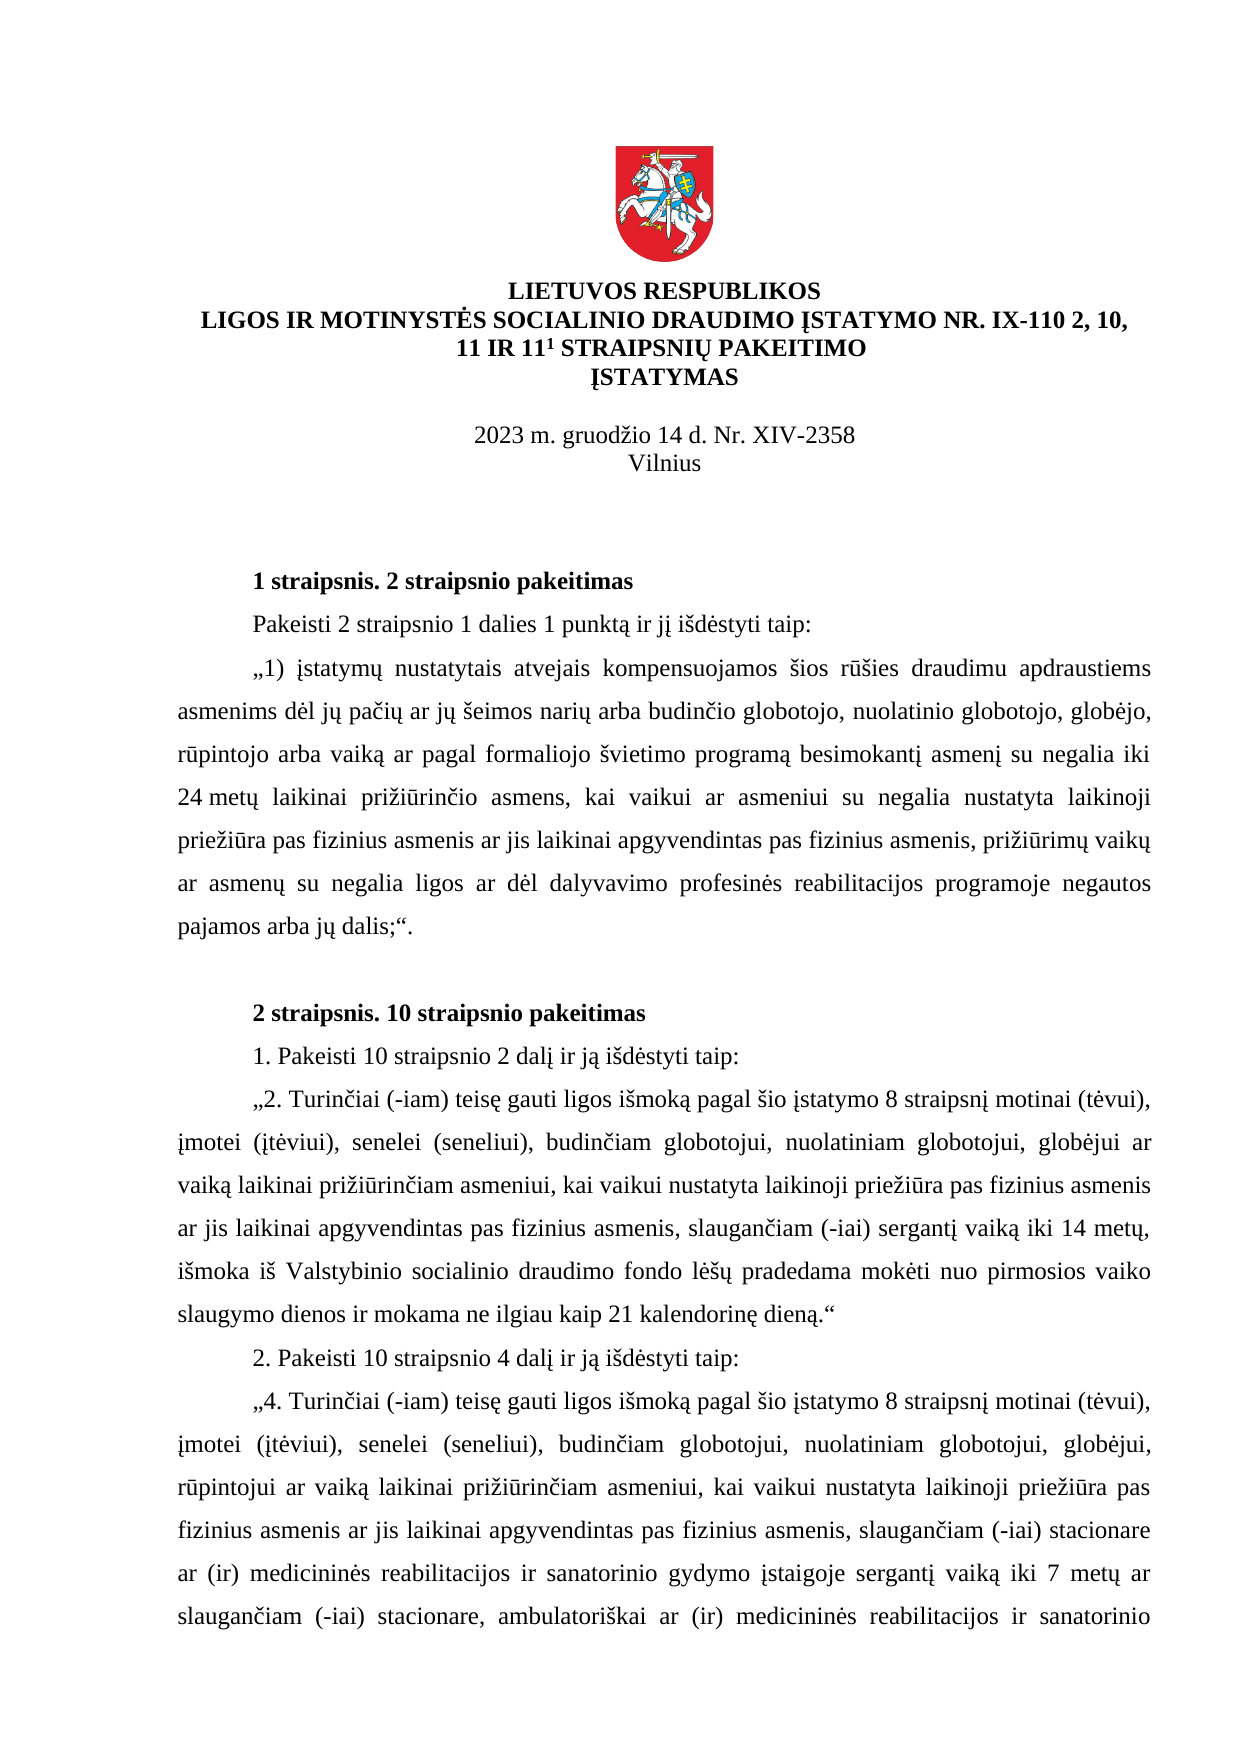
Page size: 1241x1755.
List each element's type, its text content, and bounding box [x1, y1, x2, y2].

text LIGOS IR MOTINYSTĖS SOCIALINIO DRAUDIMO ĮSTATYMO NR. IX-110 2, 10, 11 IR 111 STRAIPSNIŲ PAKEITIMO [177, 305, 1152, 362]
text 1 straipsnis. 2 straipsnio pakeitimas [177, 566, 1152, 595]
text ĮSTATYMAS [177, 362, 1152, 391]
text 1. Pakeisti 10 straipsnio 2 dalį ir ją išdėstyti taip: [177, 1041, 1152, 1069]
text Vilnius [177, 448, 1152, 477]
text 2. Pakeisti 10 straipsnio 4 dalį ir ją išdėstyti taip: [177, 1343, 1152, 1371]
text „4. Turinčiai (-iam) teisę gauti ligos išmoką pagal šio įstatymo 8 straipsnį motinai (tėvui), įmotei (įtėviui), senelei (seneliui), budinčiam globotojui, nuolatiniam globotojui, globėjui, rūpintojui ar vaiką laikinai prižiūrinčiam asmeniui, kai vaikui nustatyta laikinoji priežiūra pas fizinius asmenis ar jis laikinai apgyvendintas pas fizinius asmenis, slaugančiam (-iai) stacionare ar (ir) medicininės reabilitacijos ir sanatorinio gydymo įstaigoje sergantį vaiką iki 7 metų ar slaugančiam (-iai) stacionare, ambulatoriškai ar (ir) medicininės reabilitacijos ir sanatorinio [177, 1386, 1152, 1630]
text „1) įstatymų nustatytais atvejais kompensuojamos šios rūšies draudimu apdraustiems asmenims dėl jų pačių ar jų šeimos narių arba budinčio globotojo, nuolatinio globotojo, globėjo, rūpintojo arba vaiką ar pagal formaliojo švietimo programą besimokantį asmenį su negalia iki 24 metų laikinai prižiūrinčio asmens, kai vaikui ar asmeniui su negalia nustatyta laikinoji priežiūra pas fizinius asmenis ar jis laikinai apgyvendintas pas fizinius asmenis, prižiūrimų vaikų ar asmenų su negalia ligos ar dėl dalyvavimo profesinės reabilitacijos programoje negautos pajamos arba jų dalis;“. [177, 653, 1152, 940]
text Pakeisti 2 straipsnio 1 dalies 1 punktą ir jį išdėstyti taip: [177, 609, 1152, 638]
text 2 straipsnis. 10 straipsnio pakeitimas [177, 998, 1152, 1026]
text LIETUVOS RESPUBLIKOS [177, 276, 1152, 305]
text „2. Turinčiai (-iam) teisę gauti ligos išmoką pagal šio įstatymo 8 straipsnį motinai (tėvui), įmotei (įtėviui), senelei (seneliui), budinčiam globotojui, nuolatiniam globotojui, globėjui ar vaiką laikinai prižiūrinčiam asmeniui, kai vaikui nustatyta laikinoji priežiūra pas fizinius asmenis ar jis laikinai apgyvendintas pas fizinius asmenis, slaugančiam (-iai) sergantį vaiką iki 14 metų, išmoka iš Valstybinio socialinio draudimo fondo lėšų pradedama mokėti nuo pirmosios vaiko slaugymo dienos ir mokama ne ilgiau kaip 21 kalendorinę dieną.“ [177, 1084, 1152, 1328]
text 2023 m. gruodžio 14 d. Nr. XIV-2358 [177, 420, 1152, 448]
